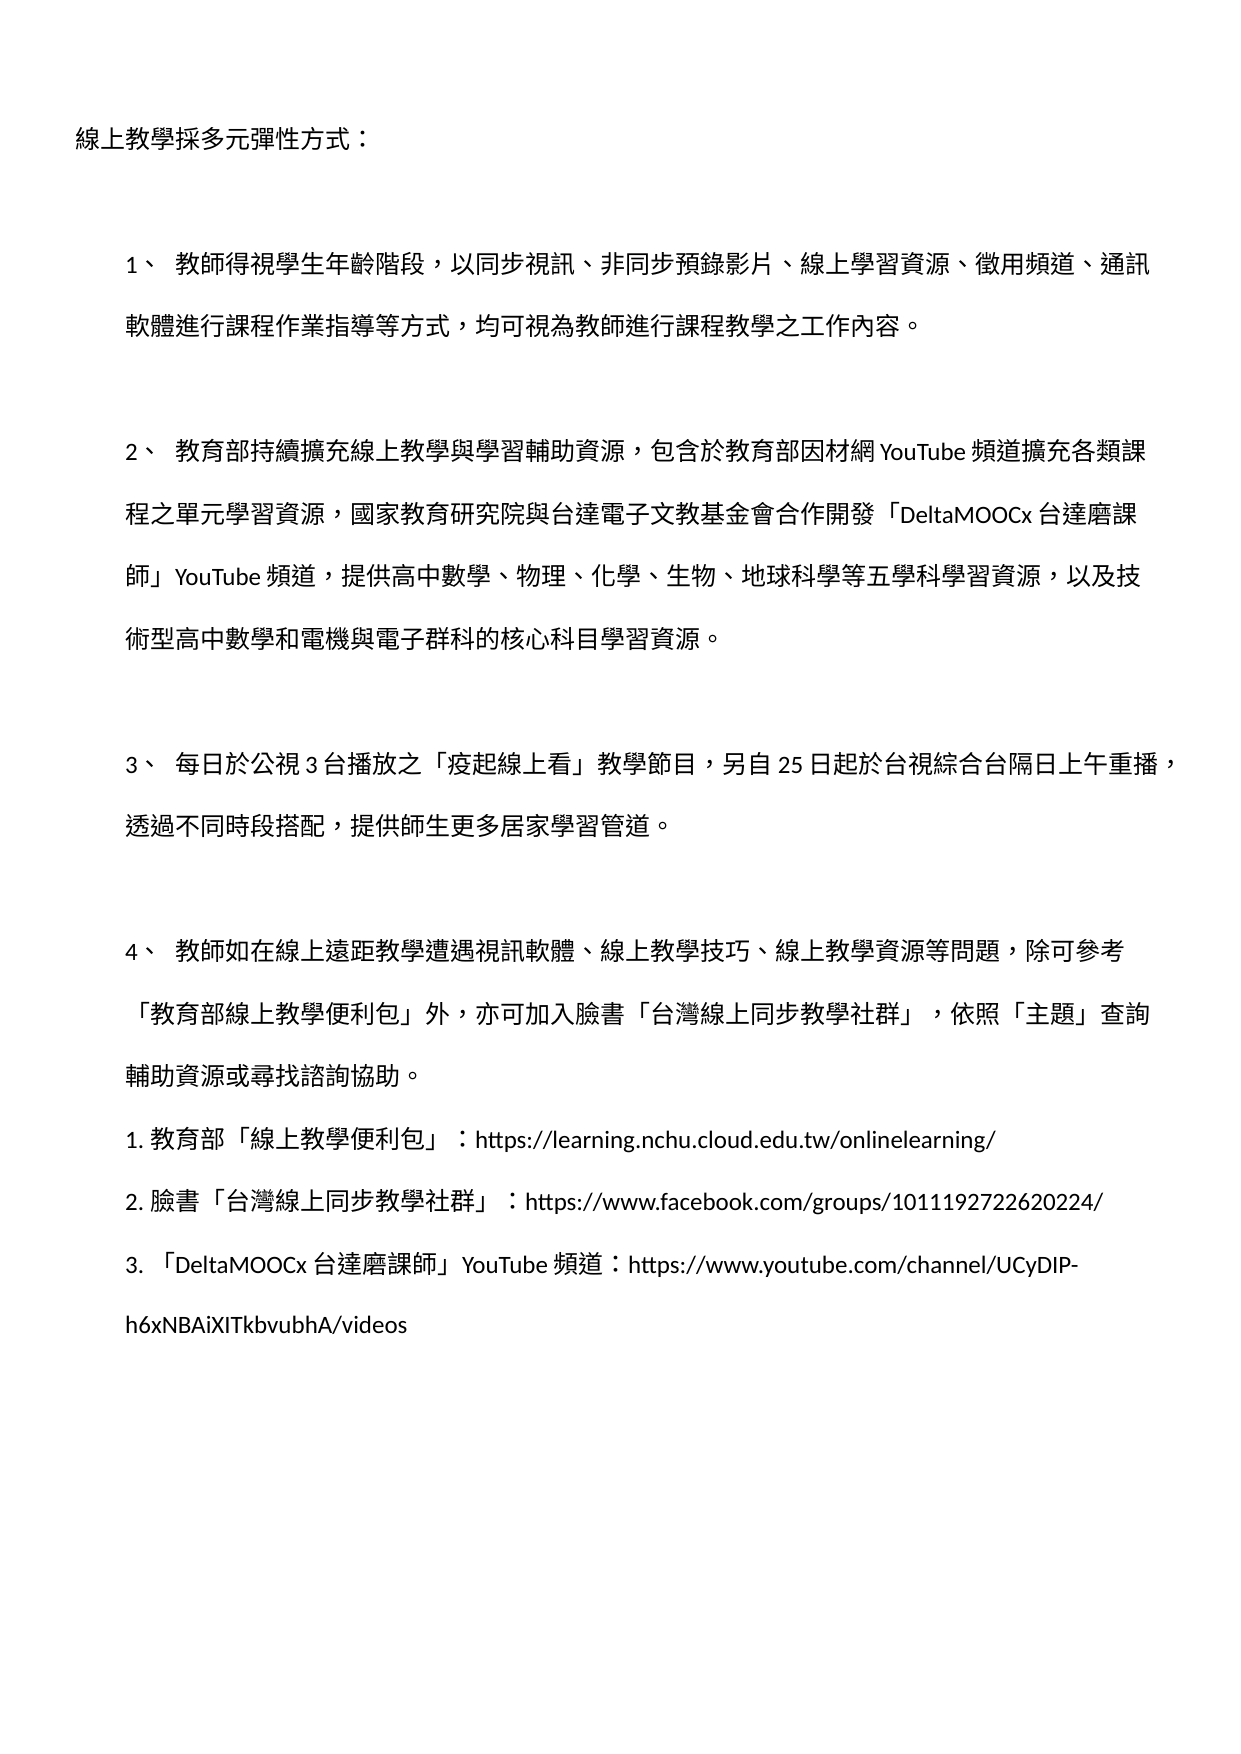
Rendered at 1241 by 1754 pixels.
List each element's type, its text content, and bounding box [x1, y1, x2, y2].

text 線上教學採多元彈性方式： [75, 96, 1165, 158]
list 每日於公視3台播放之「疫起線上看」教學節目，另自25日起於台視綜合台隔日上午重播，透過不同時段搭配，提供師生更多居家學習管道。 [125, 721, 1165, 846]
list 教育部持續擴充線上教學與學習輔助資源，包含於教育部因材網YouTube頻道擴充各類課程之單元學習資源，國家教育研究院與台達電子文教基金會合作開發「DeltaMOOCx台達磨課師」YouTube頻道，提供高中數學、物理、化學、生物、地球科學等五學科學習資源，以及技術型高中數學和電機與電子群科的核心科目學習資源。 [125, 408, 1165, 658]
list 教師得視學生年齡階段，以同步視訊、非同步預錄影片、線上學習資源、徵用頻道、通訊軟體進行課程作業指導等方式，均可視為教師進行課程教學之工作內容。 [125, 221, 1165, 408]
list 教師如在線上遠距教學遭遇視訊軟體、線上教學技巧、線上教學資源等問題，除可參考「教育部線上教學便利包」外，亦可加入臉書「台灣線上同步教學社群」，依照「主題」查詢輔助資源或尋找諮詢協助。 1. 教育部「線上教學便利包」：https://learning.nchu.cloud.edu.tw/onlinelearning/ 2. 臉書「台灣線上同步教學社群」：https://www.facebook.com/groups/1011192722620224/ [125, 908, 1165, 1221]
text 3. 「DeltaMOOCx台達磨課師」YouTube頻道：https://www.youtube.com/channel/UCyDIP-h6xNBAiXITkbvubhA/videos [125, 1221, 1165, 1346]
